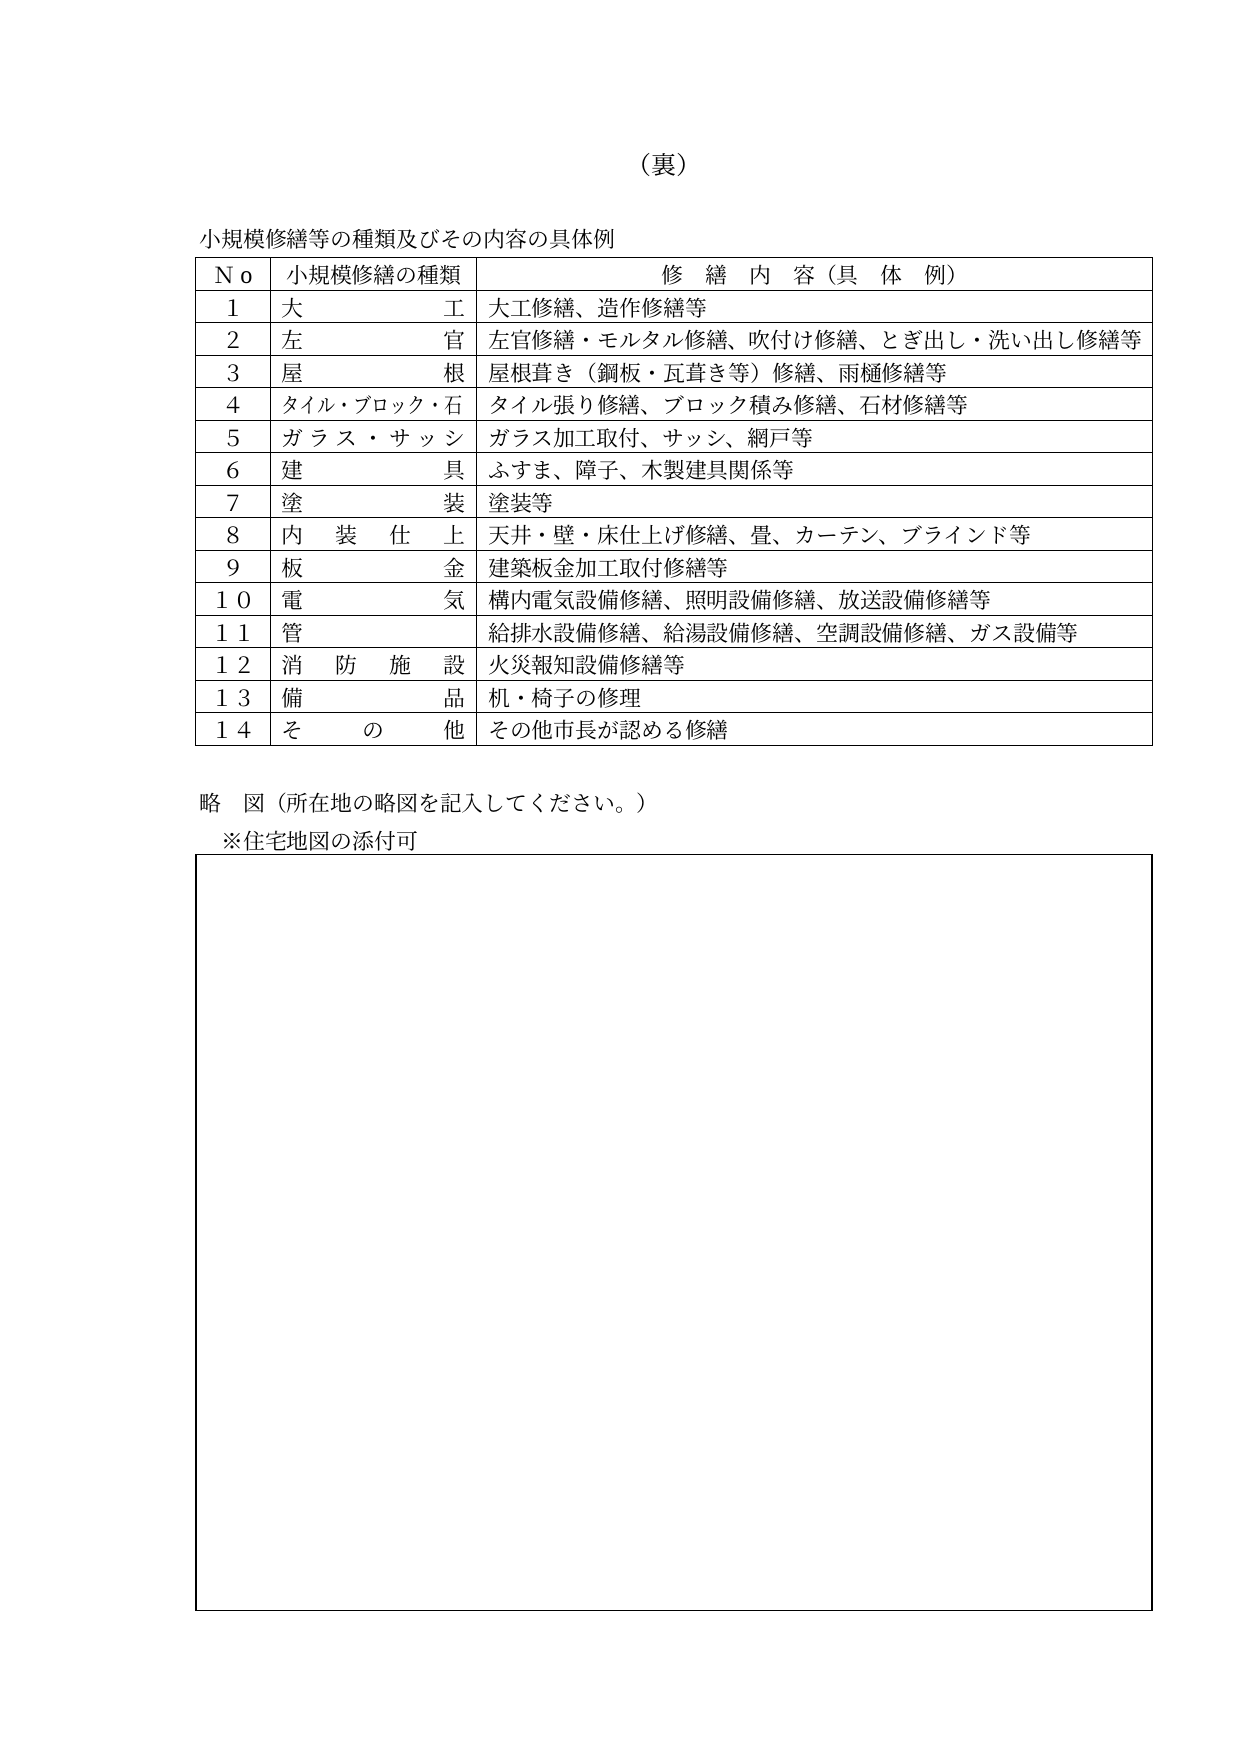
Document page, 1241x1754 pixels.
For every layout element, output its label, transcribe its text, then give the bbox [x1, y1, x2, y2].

table_cell 大工 [271, 291, 476, 322]
table_cell 火災報知設備修繕等 [477, 648, 1152, 680]
table_cell 電気 [271, 583, 476, 615]
table_cell 屋根葺き（鋼板・瓦葺き等）修繕、雨樋修繕等 [477, 356, 1152, 387]
table_cell 板金 [271, 551, 476, 582]
table_cell 管 [271, 616, 476, 647]
table_cell 左官修繕・モルタル修繕、吹付け修繕、とぎ出し・洗い出し修繕等 [477, 323, 1152, 355]
table_cell ５ [196, 421, 270, 452]
table_cell 塗装 [271, 486, 476, 517]
table_cell その他市長が認める修繕 [477, 713, 1152, 745]
table_header Ｎo [196, 258, 270, 290]
text （裏） [177, 145, 1125, 182]
table_cell その他 [271, 713, 476, 745]
table_cell ９ [196, 551, 270, 582]
table_cell 内装仕上 [271, 518, 476, 550]
table_cell ８ [196, 518, 270, 550]
table_cell １０ [196, 583, 270, 615]
table_cell １４ [196, 713, 270, 745]
table_cell 左官 [271, 323, 476, 355]
table_cell 塗装等 [477, 486, 1152, 517]
table_cell タイル・ブロック・石 [271, 388, 476, 420]
table_header 修 繕 内 容（具 体 例） [477, 258, 1152, 290]
table_cell ガラス加工取付、サッシ、網戸等 [477, 421, 1152, 452]
table_cell 備品 [271, 681, 476, 712]
table_header 小規模修繕の種類 [271, 258, 476, 290]
table_cell 建築板金加工取付修繕等 [477, 551, 1152, 582]
table_cell 天井・壁・床仕上げ修繕、畳、カーテン、ブラインド等 [477, 518, 1152, 550]
table_cell ７ [196, 486, 270, 517]
table_cell ２ [196, 323, 270, 355]
table_cell １３ [196, 681, 270, 712]
text 略 図（所在地の略図を記入してください。） [177, 783, 1125, 821]
table_cell 給排水設備修繕、給湯設備修繕、空調設備修繕、ガス設備等 [477, 616, 1152, 647]
text ※住宅地図の添付可 [177, 821, 1125, 858]
table_cell 建具 [271, 453, 476, 485]
table_cell 構内電気設備修繕、照明設備修繕、放送設備修繕等 [477, 583, 1152, 615]
table_cell 大工修繕、造作修繕等 [477, 291, 1152, 322]
table_cell 屋根 [271, 356, 476, 387]
table_cell ３ [196, 356, 270, 387]
table_cell ガラス・サッシ [271, 421, 476, 452]
table_cell １１ [196, 616, 270, 647]
table_cell １２ [196, 648, 270, 680]
table_cell 机・椅子の修理 [477, 681, 1152, 712]
table_cell 消防施設 [271, 648, 476, 680]
table_cell ６ [196, 453, 270, 485]
table_cell ふすま、障子、木製建具関係等 [477, 453, 1152, 485]
table_cell １ [196, 291, 270, 322]
text 小規模修繕等の種類及びその内容の具体例 [177, 220, 1125, 257]
table_cell ４ [196, 388, 270, 420]
table_cell タイル張り修繕、ブロック積み修繕、石材修繕等 [477, 388, 1152, 420]
